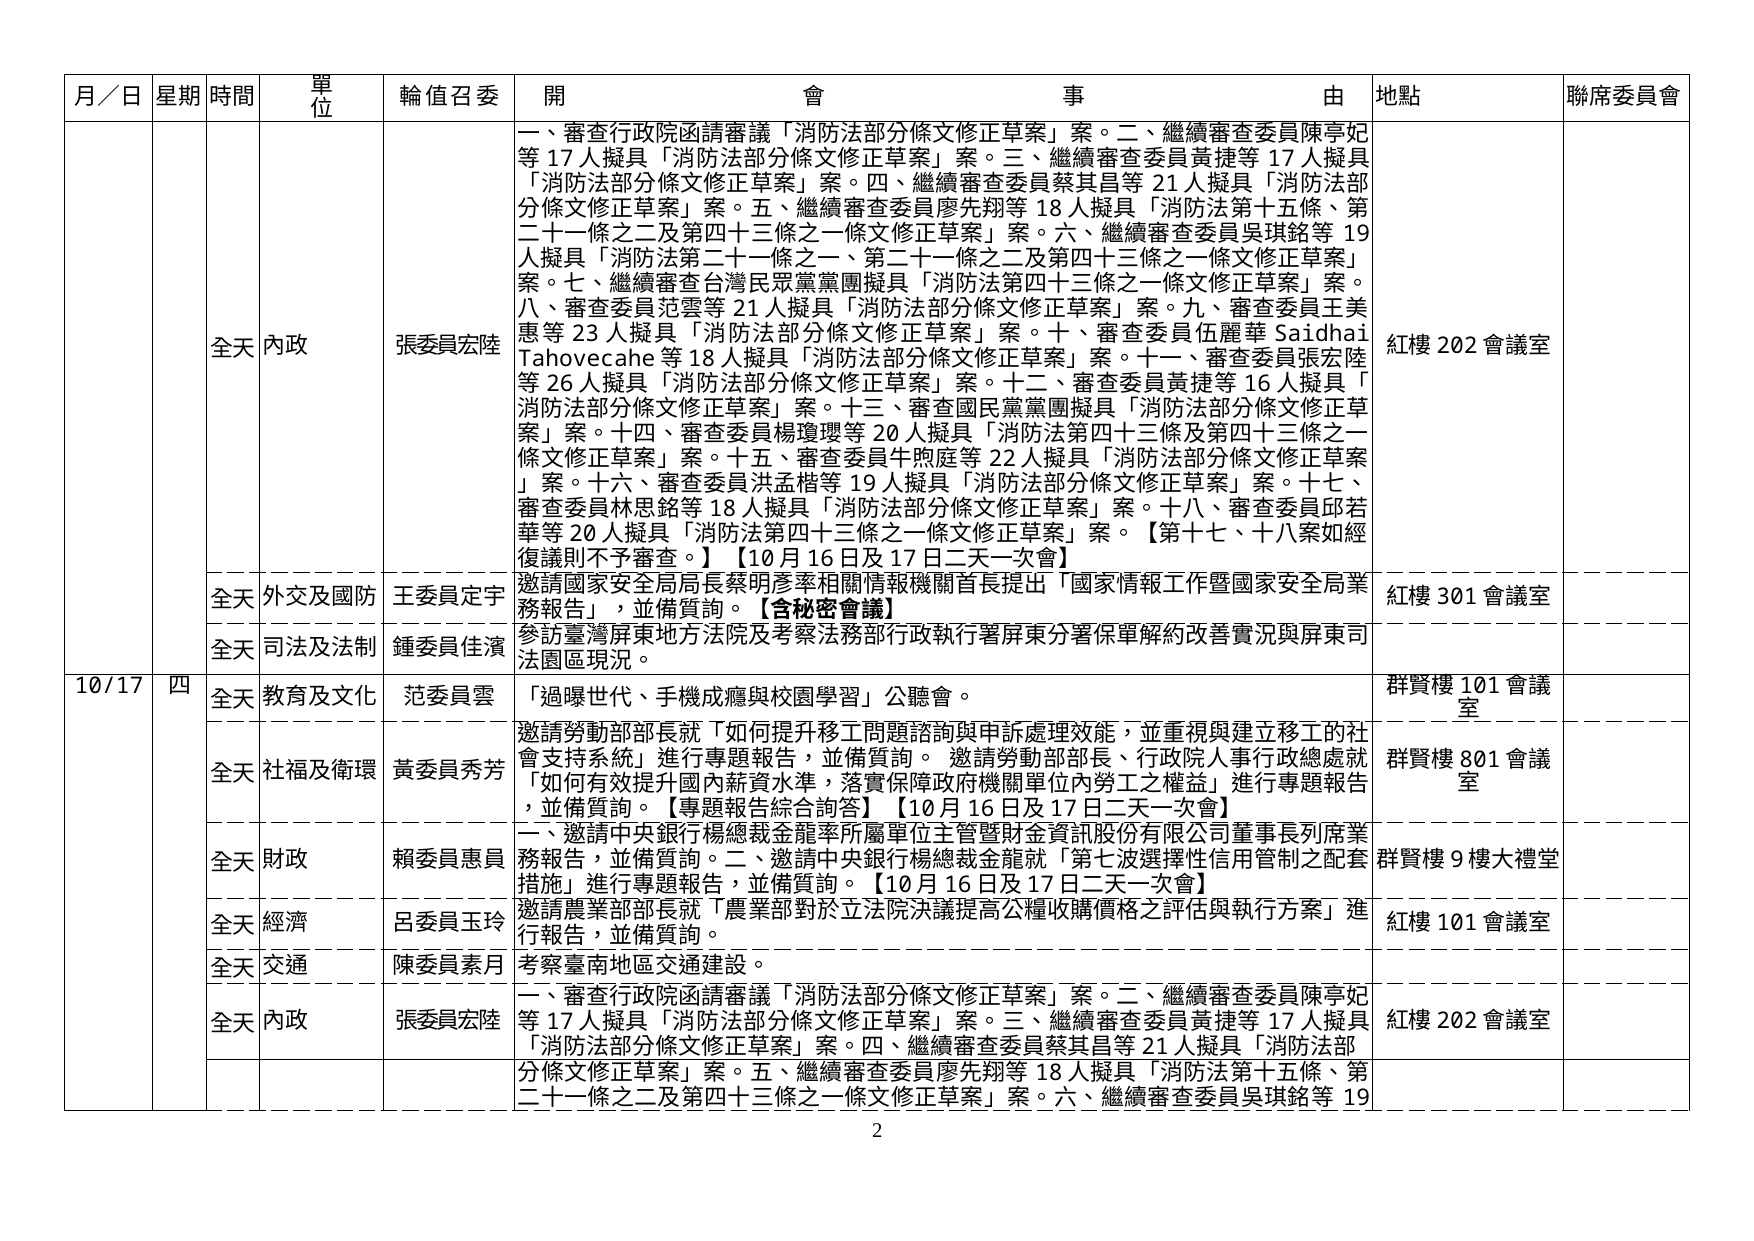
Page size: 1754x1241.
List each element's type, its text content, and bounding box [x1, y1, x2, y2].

table_cell [1564, 122, 1689, 572]
table_cell 陳委員素月 [384, 949, 514, 983]
table_cell 邀請勞動部部長就「如何提升移工問題諮詢與申訴處理效能，並重視與建立移工的社會支持系統」進行專題報告，並備質詢。 邀請勞動部部長、行政院人事行政總處就「如何有效提升國內薪資水準，落實保障政府機關單位內勞工之權益」進行專題報告，並備質詢。【專題報告綜合詢答】【10月16日及17日二天一次會】 [515, 721, 1372, 822]
table_cell 全天 [207, 822, 259, 898]
table_cell 全天 [207, 721, 259, 822]
table_cell 邀請國家安全局局長蔡明彥率相關情報機關首長提出「國家情報工作暨國家安全局業務報告」，並備質詢。【含秘密會議】 [515, 572, 1372, 623]
table_header 輪值召委 [384, 75, 514, 121]
table_cell [1564, 822, 1689, 898]
table_cell 群賢樓101會議室 [1373, 675, 1563, 721]
table_cell 教育及文化 [260, 675, 383, 721]
table_cell 群賢樓9樓大禮堂 [1373, 822, 1563, 898]
table_cell [1564, 721, 1689, 822]
table_cell [1564, 1060, 1689, 1110]
table_cell 外交及國防 [260, 572, 383, 623]
table_header 開會事由 [515, 75, 1372, 121]
table_cell 一、邀請中央銀行楊總裁金龍率所屬單位主管暨財金資訊股份有限公司董事長列席業務報告，並備質詢。二、邀請中央銀行楊總裁金龍就「第七波選擇性信用管制之配套措施」進行專題報告，並備質詢。【10月16日及17日二天一次會】 [515, 822, 1372, 898]
table_cell [1564, 623, 1689, 674]
table_cell 全天 [207, 572, 259, 623]
table_cell 全天 [207, 623, 259, 674]
table_cell [1564, 572, 1689, 623]
table_cell [1564, 898, 1689, 949]
table_cell 全天 [207, 949, 259, 983]
table_cell [1564, 949, 1689, 983]
table_cell 司法及法制 [260, 623, 383, 674]
table_header 單 位 [260, 75, 383, 121]
table_cell [1373, 949, 1563, 983]
table_cell [1373, 623, 1563, 674]
table_header 地點 [1373, 75, 1563, 121]
table_cell 賴委員惠員 [384, 822, 514, 898]
table_cell 鍾委員佳濱 [384, 623, 514, 674]
table_cell 全天 [207, 675, 259, 721]
table_cell 范委員雲 [384, 675, 514, 721]
table_cell 張委員宏陸 [384, 983, 514, 1059]
table_cell 財政 [260, 822, 383, 898]
table_cell [384, 1060, 514, 1110]
table_cell [260, 1060, 383, 1110]
table_cell [1564, 983, 1689, 1059]
table_cell 呂委員玉玲 [384, 898, 514, 949]
table_header 月／日 [65, 75, 152, 121]
table_cell [207, 1060, 259, 1110]
table_cell 邀請農業部部長就「農業部對於立法院決議提高公糧收購價格之評估與執行方案」進行報告，並備質詢。 [515, 898, 1372, 949]
table_cell [1564, 675, 1689, 721]
table_cell 張委員宏陸 [384, 122, 514, 572]
table_header 聯席委員會 [1564, 75, 1689, 121]
table_cell 全天 [207, 983, 259, 1059]
table_cell 四 [153, 675, 206, 1110]
table_cell 黃委員秀芳 [384, 721, 514, 822]
table_cell 10/17 [65, 675, 152, 1110]
table_cell 全天 [207, 122, 259, 572]
table_cell 分條文修正草案」案。五、繼續審查委員廖先翔等18人擬具「消防法第十五條、第二十一條之二及第四十三條之一條文修正草案」案。六、繼續審查委員吳琪銘等19 [515, 1060, 1372, 1110]
table_cell 紅樓301會議室 [1373, 572, 1563, 623]
table_cell [1373, 1060, 1563, 1110]
table_cell 紅樓101會議室 [1373, 898, 1563, 949]
table_cell [65, 122, 152, 674]
table_cell 紅樓202會議室 [1373, 122, 1563, 572]
table_cell 交通 [260, 949, 383, 983]
table_cell 社福及衛環 [260, 721, 383, 822]
table_cell 「過曝世代、手機成癮與校園學習」公聽會。 [515, 675, 1372, 721]
table_cell 全天 [207, 898, 259, 949]
table_cell 王委員定宇 [384, 572, 514, 623]
table_cell 參訪臺灣屏東地方法院及考察法務部行政執行署屏東分署保單解約改善實況與屏東司法園區現況。 [515, 623, 1372, 674]
table_cell 考察臺南地區交通建設。 [515, 949, 1372, 983]
table_cell 群賢樓801會議室 [1373, 721, 1563, 822]
table_cell [153, 122, 206, 674]
table_cell 一、審查行政院函請審議「消防法部分條文修正草案」案。二、繼續審查委員陳亭妃等17人擬具「消防法部分條文修正草案」案。三、繼續審查委員黃捷等17人擬具「消防法部分條文修正草案」案。四、繼續審查委員蔡其昌等21人擬具「消防法部 [515, 983, 1372, 1059]
table_header 星期 [153, 75, 206, 121]
table_cell 內政 [260, 122, 383, 572]
table_cell 一、審查行政院函請審議「消防法部分條文修正草案」案。二、繼續審查委員陳亭妃等17人擬具「消防法部分條文修正草案」案。三、繼續審查委員黃捷等17人擬具「消防法部分條文修正草案」案。四、繼續審查委員蔡其昌等21人擬具「消防法部分條文修正草案」案。五、繼續審查委員廖先翔等18人擬具「消防法第十五條、第二十一條之二及第四十三條之一條文修正草案」案。六、繼續審查委員吳琪銘等19人擬具「消防法第二十一條之一、第二十一條之二及第四十三條之一條文修正草案」案。七、繼續審查台灣民眾黨黨團擬具「消防法第四十三條之一條文修正草案」案。八、審查委員范雲等21人擬具「消防法部分條文修正草案」案。九、審查委員王美惠等23人擬具「消防法部分條文修正草案」案。十、審查委員伍麗華Saidhai Tahovecahe等18人擬具「消防法部分條文修正草案」案。十一、審查委員張宏陸等26人擬具「消防法部分條文修正草案」案。十二、審查委員黃捷等16人擬具「消防法部分條文修正草案」案。十三、審查國民黨黨團擬具「消防法部分條文修正草案」案。十四、審查委員楊瓊瓔等20人擬具「消防法第四十三條及第四十三條之一條文修正草案」案。十五、審查委員牛煦庭等22人擬具「消防法部分條文修正草案」案。十六、審查委員洪孟楷等19人擬具「消防法部分條文修正草案」案。十七、審查委員林思銘等18人擬具「消防法部分條文修正草案」案。十八、審查委員邱若華等20人擬具「消防法第四十三條之一條文修正草案」案。【第十七、十八案如經復議則不予審查。】【10月16日及17日二天一次會】 [515, 122, 1372, 572]
table_cell 經濟 [260, 898, 383, 949]
table_cell 內政 [260, 983, 383, 1059]
table_cell 紅樓202會議室 [1373, 983, 1563, 1059]
table_header 時間 [207, 75, 259, 121]
